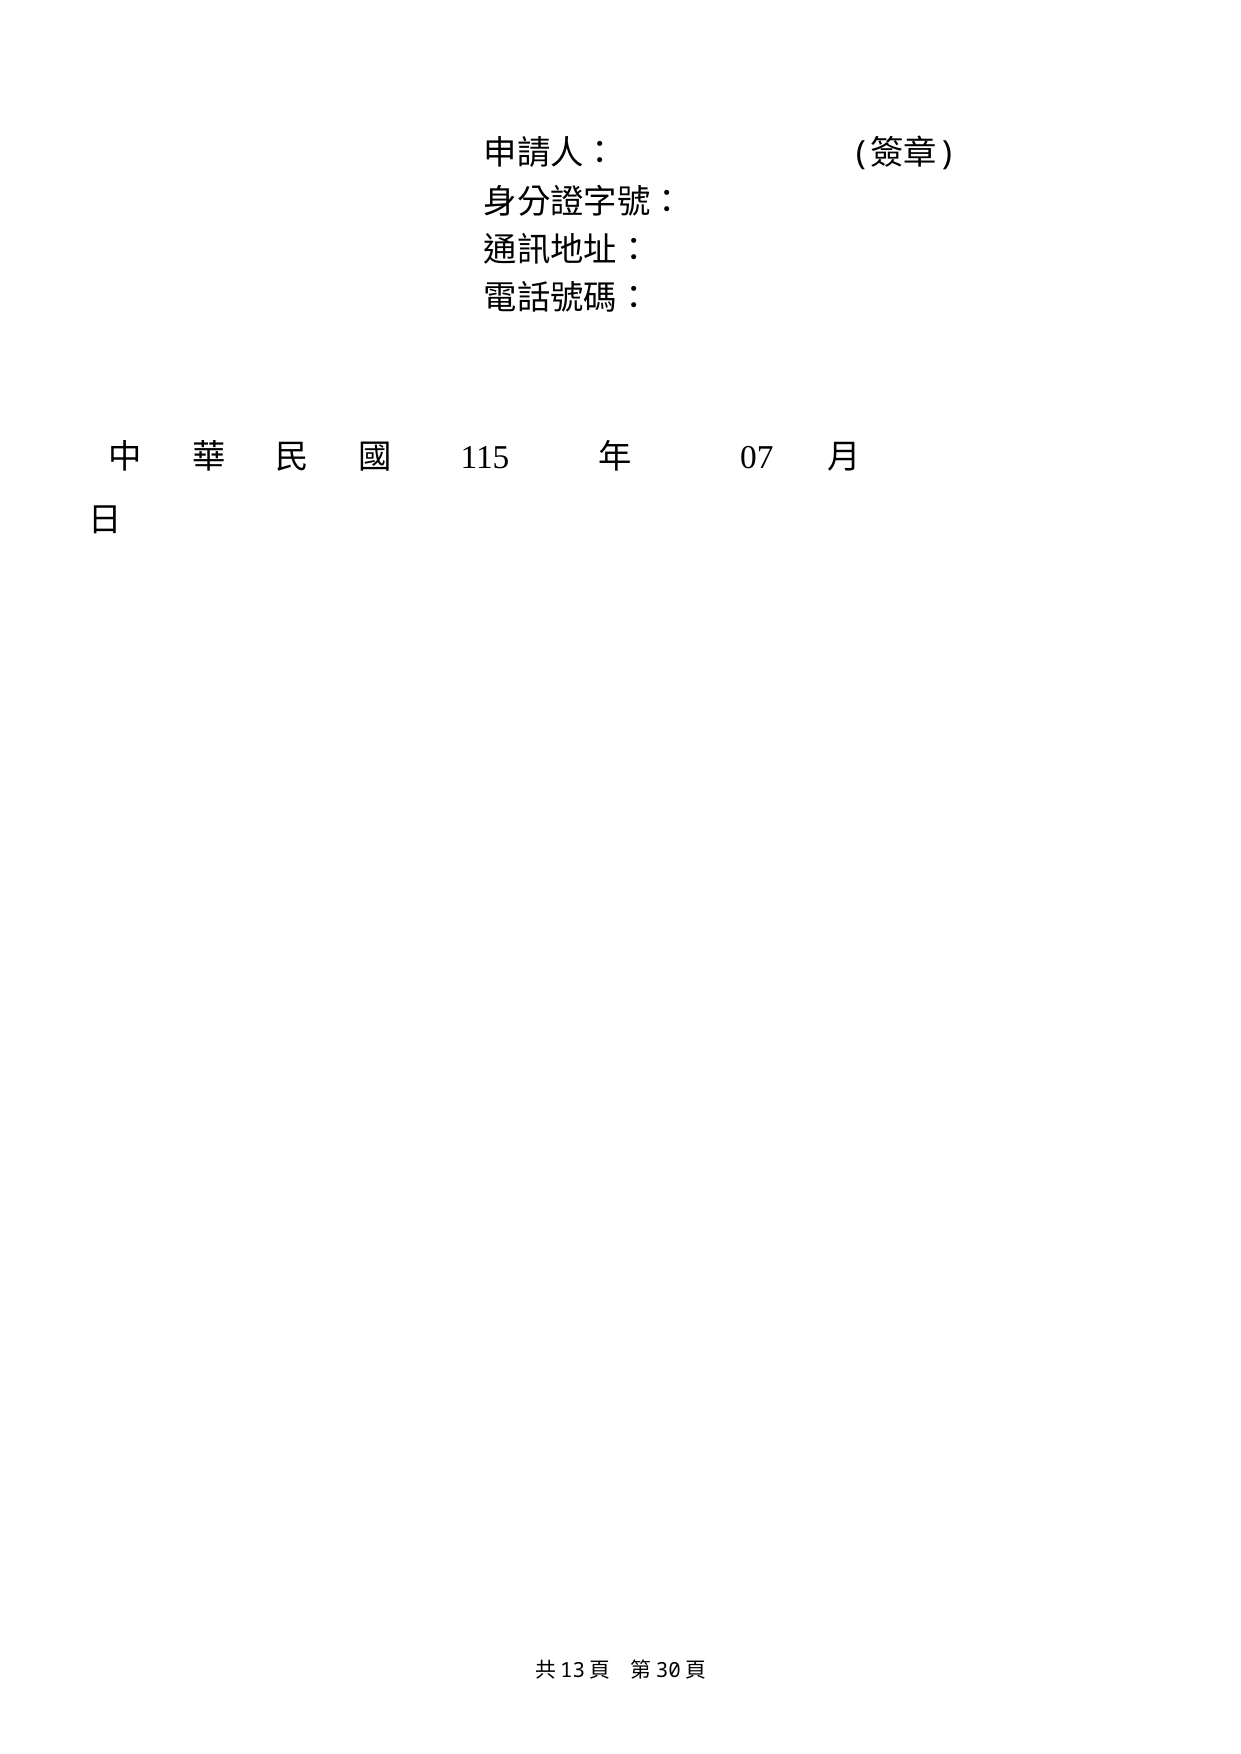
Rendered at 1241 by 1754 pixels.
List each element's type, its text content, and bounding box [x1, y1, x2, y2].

text 中 華 民 國 115 年 07 月 日 [84, 413, 1157, 538]
text 通訊地址： [84, 223, 1157, 271]
text 申請人： (簽章) [84, 126, 1157, 174]
text 電話號碼： [84, 271, 1157, 319]
text 身分證字號： [84, 174, 1157, 223]
